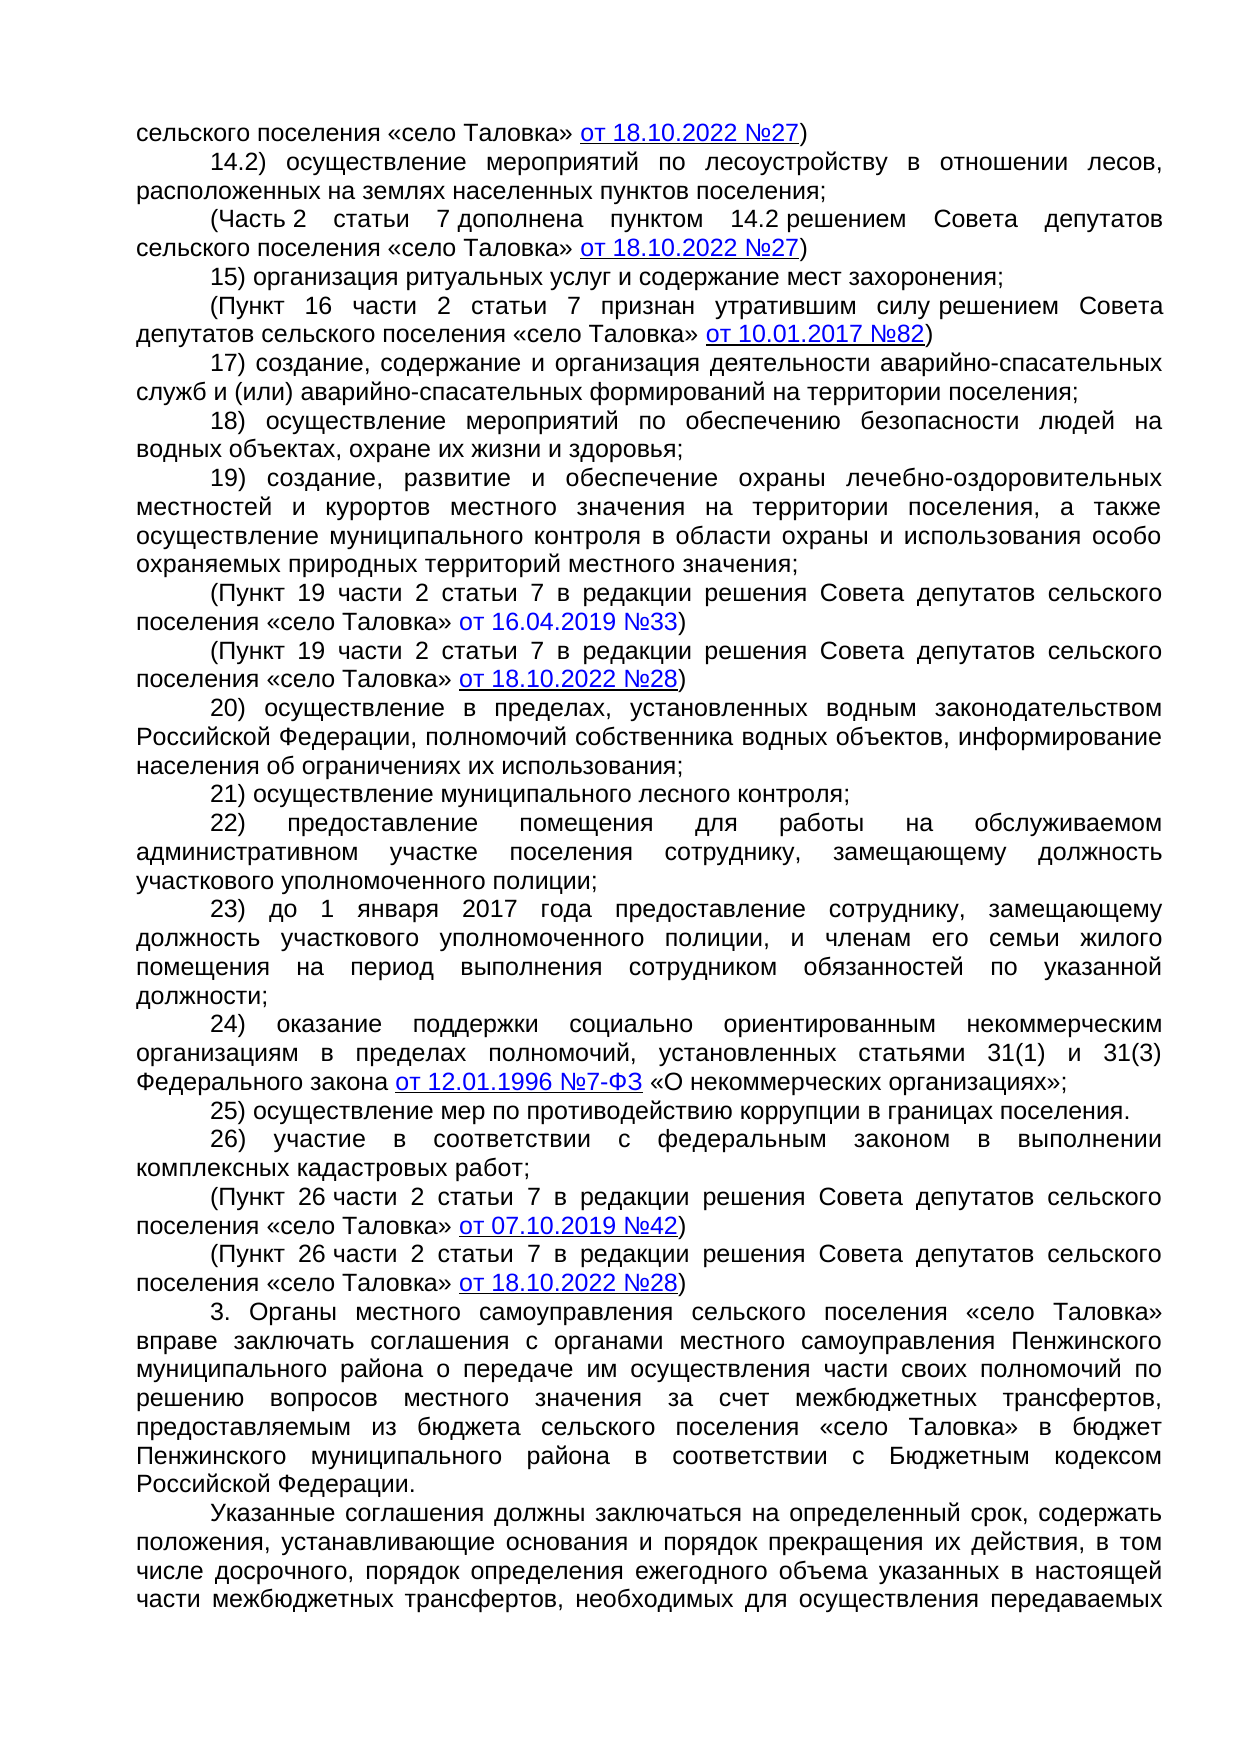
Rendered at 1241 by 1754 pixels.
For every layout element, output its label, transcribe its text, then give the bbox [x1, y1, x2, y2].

text 23) до 1 января 2017 года предоставление сотруднику, замещающему должность участкового уполномоченного полиции, и членам его семьи жилого помещения на период выполнения сотрудником обязанностей по указанной должности; [136, 894, 1163, 1009]
text 24) оказание поддержки социально ориентированным некоммерческим организациям в пределах полномочий, установленных статьями 31(1) и 31(3) Федерального закона от 12.01.1996 №7-ФЗ «О некоммерческих организациях»; [136, 1009, 1163, 1096]
text (Пункт 19 части 2 статьи 7 в редакции решения Совета депутатов сельского поселения «село Таловка» от 18.10.2022 №28) [136, 636, 1163, 693]
text (Часть 2 статьи 7 дополнена пунктом 14.2 решением Совета депутатов сельского поселения «село Таловка» от 18.10.2022 №27) [136, 204, 1163, 262]
text 17) создание, содержание и организация деятельности аварийно-спасательных служб и (или) аварийно-спасательных формирований на территории поселения; [136, 348, 1163, 406]
text 20) осуществление в пределах, установленных водным законодательством Российской Федерации, полномочий собственника водных объектов, информирование населения об ограничениях их использования; [136, 693, 1163, 779]
text 18) осуществление мероприятий по обеспечению безопасности людей на водных объектах, охране их жизни и здоровья; [136, 406, 1163, 463]
text 26) участие в соответствии с федеральным законом в выполнении комплексных кадастровых работ; [136, 1124, 1163, 1182]
text (Пункт 26 части 2 статьи 7 в редакции решения Совета депутатов сельского поселения «село Таловка» от 18.10.2022 №28) [136, 1239, 1163, 1297]
text (Пункт 19 части 2 статьи 7 в редакции решения Совета депутатов сельского поселения «село Таловка» от 16.04.2019 №33) [136, 578, 1163, 636]
text 15) организация ритуальных услуг и содержание мест захоронения; [136, 262, 1163, 291]
text 22) предоставление помещения для работы на обслуживаемом административном участке поселения сотруднику, замещающему должность участкового уполномоченного полиции; [136, 808, 1163, 894]
text 3. Органы местного самоуправления сельского поселения «село Таловка» вправе заключать соглашения с органами местного самоуправления Пенжинского муниципального района о передаче им осуществления части своих полномочий по решению вопросов местного значения за счет межбюджетных трансфертов, предоставляемым из бюджета сельского поселения «село Таловка» в бюджет Пенжинского муниципального района в соответствии с Бюджетным кодексом Российской Федерации. [136, 1297, 1163, 1498]
text Указанные соглашения должны заключаться на определенный срок, содержать положения, устанавливающие основания и порядок прекращения их действия, в том числе досрочного, порядок определения ежегодного объема указанных в настоящей части межбюджетных трансфертов, необходимых для осуществления передаваемых [136, 1498, 1163, 1613]
text сельского поселения «село Таловка» от 18.10.2022 №27) [136, 118, 1163, 147]
text 21) осуществление муниципального лесного контроля; [136, 779, 1163, 808]
text 25) осуществление мер по противодействию коррупции в границах поселения. [136, 1096, 1163, 1124]
text (Пункт 16 части 2 статьи 7 признан утратившим силу решением Совета депутатов сельского поселения «село Таловка» от 10.01.2017 №82) [136, 291, 1163, 348]
text (Пункт 26 части 2 статьи 7 в редакции решения Совета депутатов сельского поселения «село Таловка» от 07.10.2019 №42) [136, 1182, 1163, 1239]
text 19) создание, развитие и обеспечение охраны лечебно-оздоровительных местностей и курортов местного значения на территории поселения, а также осуществление муниципального контроля в области охраны и использования особо охраняемых природных территорий местного значения; [136, 463, 1163, 578]
text 14.2) осуществление мероприятий по лесоустройству в отношении лесов, расположенных на землях населенных пунктов поселения; [136, 147, 1163, 204]
